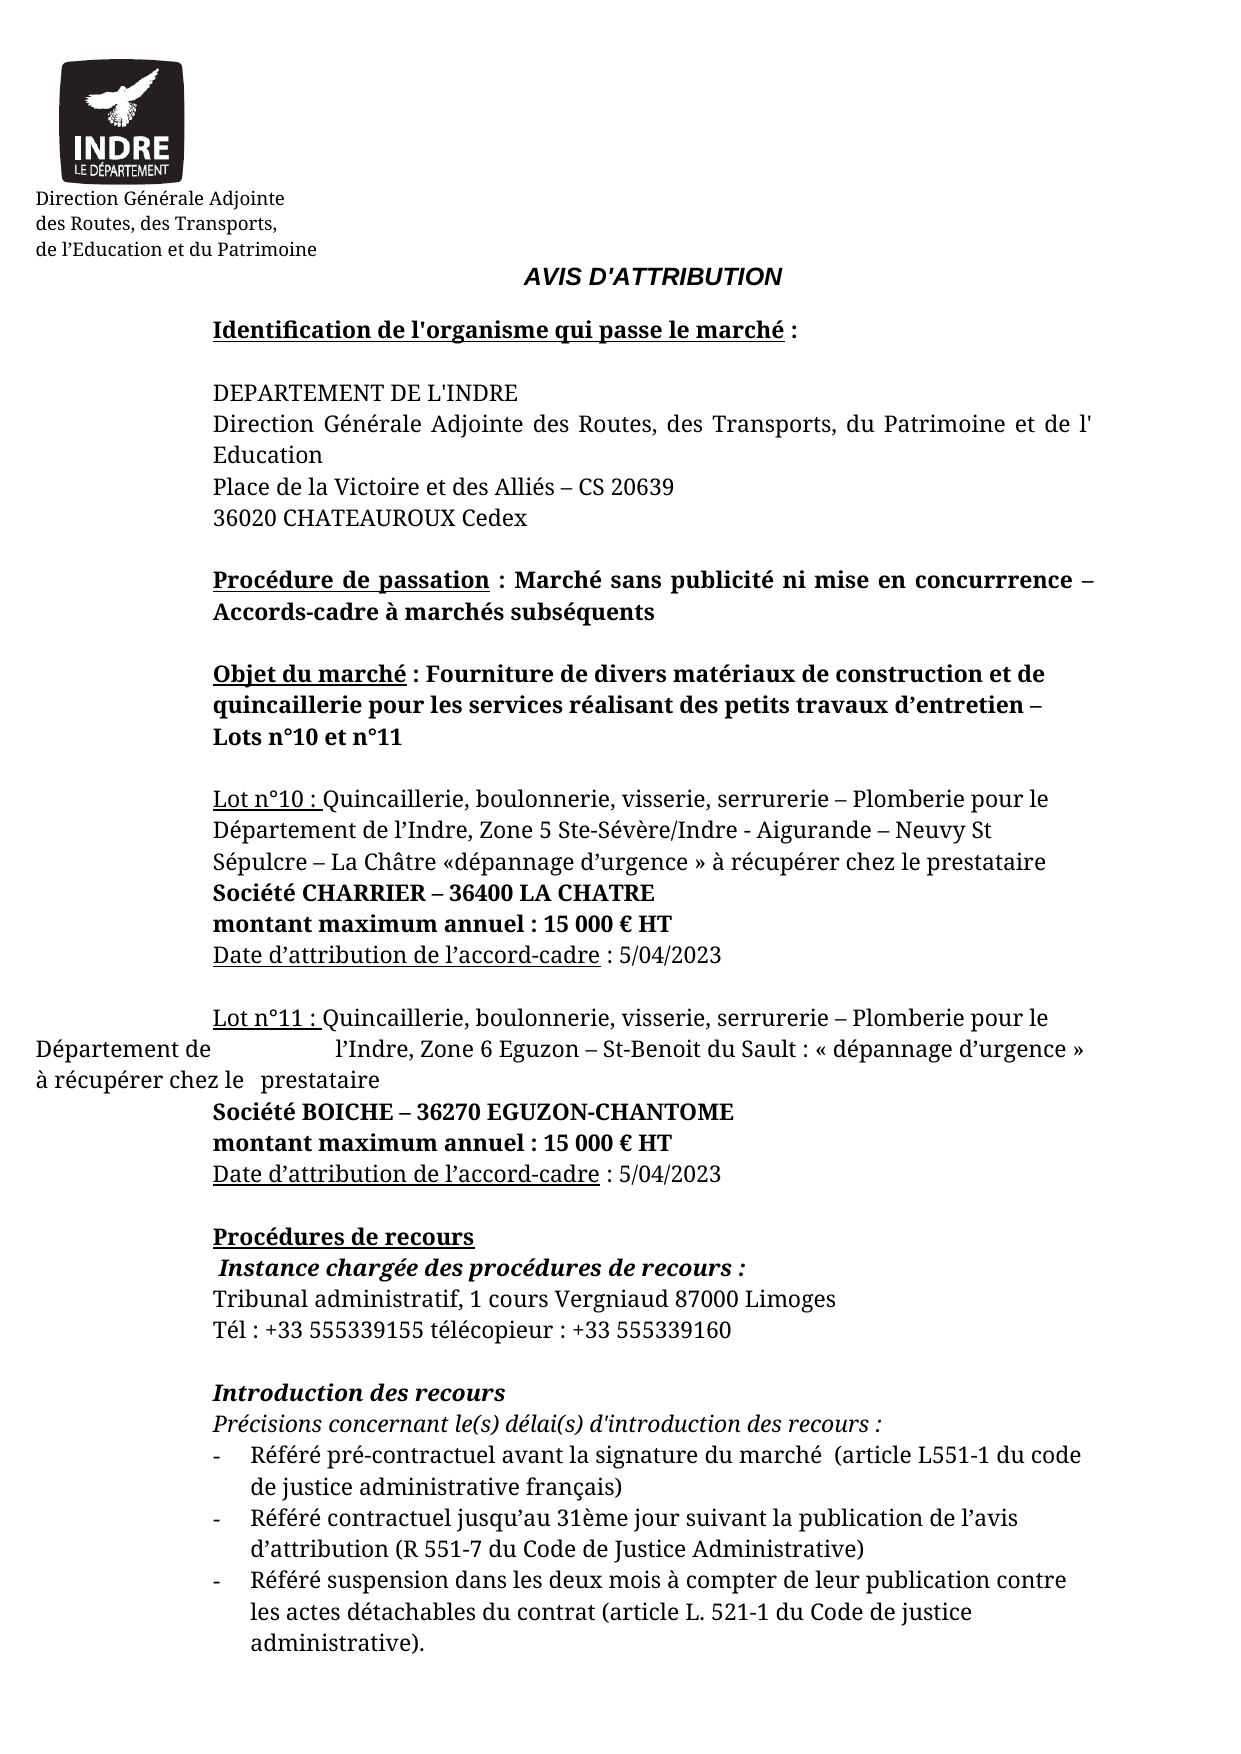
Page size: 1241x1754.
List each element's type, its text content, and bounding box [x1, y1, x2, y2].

text des Routes, des Transports, [35, 210, 1093, 236]
text montant maximum annuel : 15 000 € HT [213, 908, 1093, 939]
subtitle Objet du marché : Fourniture de divers matériaux de construction et de quincaillerie pour les services réalisant des petits travaux d’entretien – Lots n°10 et n°11 [213, 658, 1093, 752]
text Identification de l'organisme qui passe le marché : [213, 314, 1093, 346]
text DEPARTEMENT DE L'INDRE [213, 377, 1093, 408]
text Date d’attribution de l’accord-cadre : 5/04/2023 [35, 1158, 1093, 1189]
text Place de la Victoire et des Alliés – CS 20639 [213, 471, 1093, 502]
text Procédure de passation : Marché sans publicité ni mise en concurrrence – Accords-cadre à marchés subséquents [213, 564, 1093, 627]
list Référé contractuel jusqu’au 31ème jour suivant la publication de l’avis d’attribution (R 551-7 du Code de Justice Administrative) [213, 1502, 1093, 1564]
text 36020 CHATEAUROUX Cedex [213, 502, 1093, 533]
text Direction Générale Adjointe [35, 98, 1093, 210]
text Lot n°11 : Quincaillerie, boulonnerie, visserie, serrurerie – Plomberie pour le Département de l’Indre, Zone 6 Eguzon – St-Benoit du Sault : « dépannage d’urgence » à récupérer chez le prestataire [35, 1002, 1093, 1096]
text Société BOICHE – 36270 EGUZON-CHANTOME [213, 1096, 1093, 1127]
text Lot n°10 : Quincaillerie, boulonnerie, visserie, serrurerie – Plomberie pour le Département de l’Indre, Zone 5 Ste-Sévère/Indre - Aigurande – Neuvy St Sépulcre – La Châtre «dépannage d’urgence » à récupérer chez le prestataire [213, 783, 1093, 877]
list Référé pré-contractuel avant la signature du marché (article L551-1 du code de justice administrative français) [213, 1439, 1093, 1502]
text montant maximum annuel : 15 000 € HT [213, 1127, 1093, 1158]
text Introduction des recours [213, 1377, 1093, 1408]
text Direction Générale Adjointe des Routes, des Transports, du Patrimoine et de l' Education [213, 408, 1093, 471]
text de l’Education et du Patrimoine [35, 236, 1093, 261]
text Date d’attribution de l’accord-cadre : 5/04/2023 [213, 939, 1093, 971]
text Précisions concernant le(s) délai(s) d'introduction des recours : [213, 1408, 1093, 1439]
text Tél : +33 555339155 télécopieur : +33 555339160 [213, 1314, 1093, 1346]
text Société CHARRIER – 36400 LA CHATRE [213, 877, 1093, 908]
text AVIS D'ATTRIBUTION [213, 261, 1093, 290]
text Procédures de recours Instance chargée des procédures de recours : Tribunal administratif, 1 cours Vergniaud 87000 Limoges [213, 1221, 1093, 1314]
list Référé suspension dans les deux mois à compter de leur publication contre les actes détachables du contrat (article L. 521-1 du Code de justice administrative). [213, 1564, 1093, 1658]
